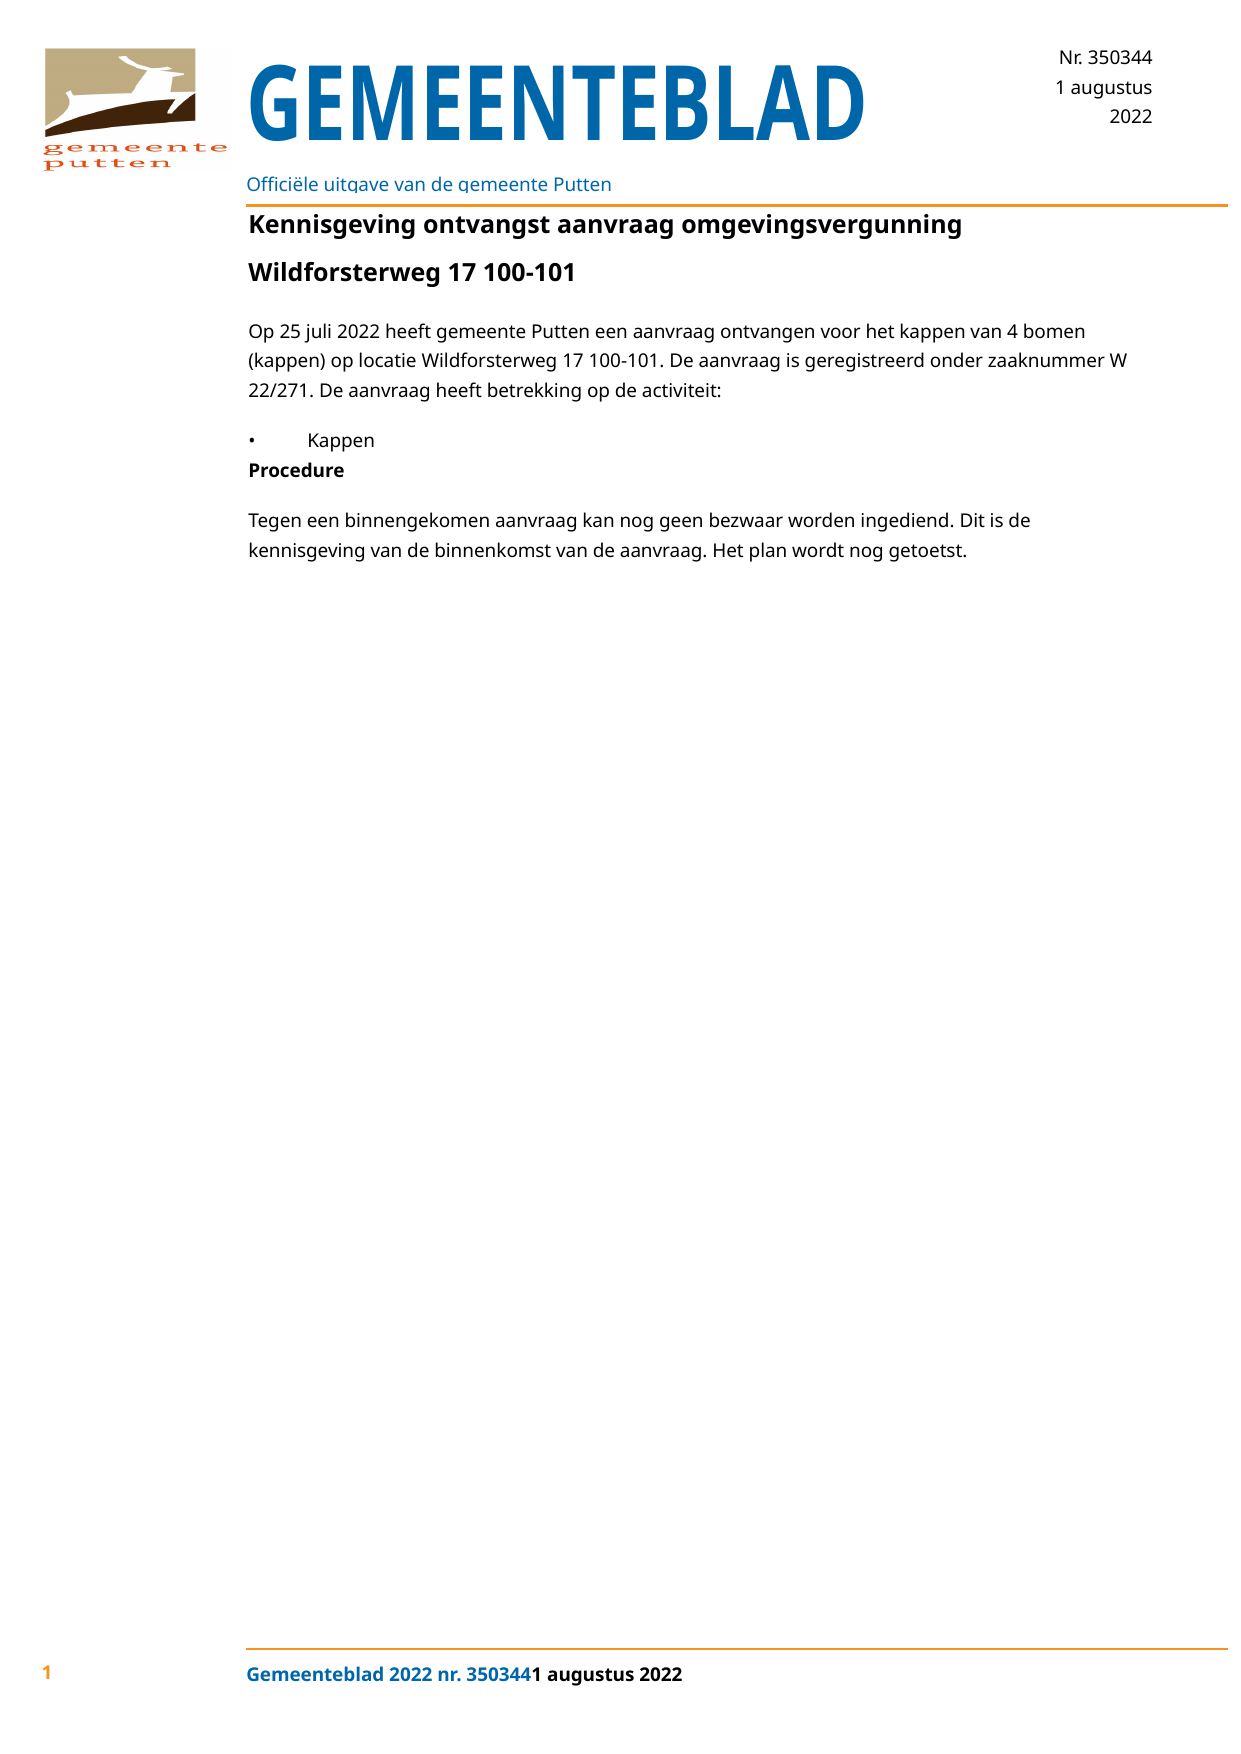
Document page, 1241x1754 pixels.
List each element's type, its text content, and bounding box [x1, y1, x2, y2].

text Kennisgeving ontvangst aanvraag omgevingsvergunning Wildforsterweg 17 100-101 [248, 207, 1152, 288]
text Procedure [248, 457, 1152, 483]
text Op 25 juli 2022 heeft gemeente Putten een aanvraag ontvangen voor het kappen van 4 bomen (kappen) op locatie Wildforsterweg 17 100-101. De aanvraag is geregistreerd onder zaaknummer W 22/271. De aanvraag heeft betrekking op de activiteit: [248, 318, 1152, 403]
list Kappen [248, 427, 1152, 453]
picture [41, 47, 231, 172]
text Tegen een binnengekomen aanvraag kan nog geen bezwaar worden ingediend. Dit is de kennisgeving van de binnenkomst van de aanvraag. Het plan wordt nog getoetst. [248, 507, 1152, 563]
